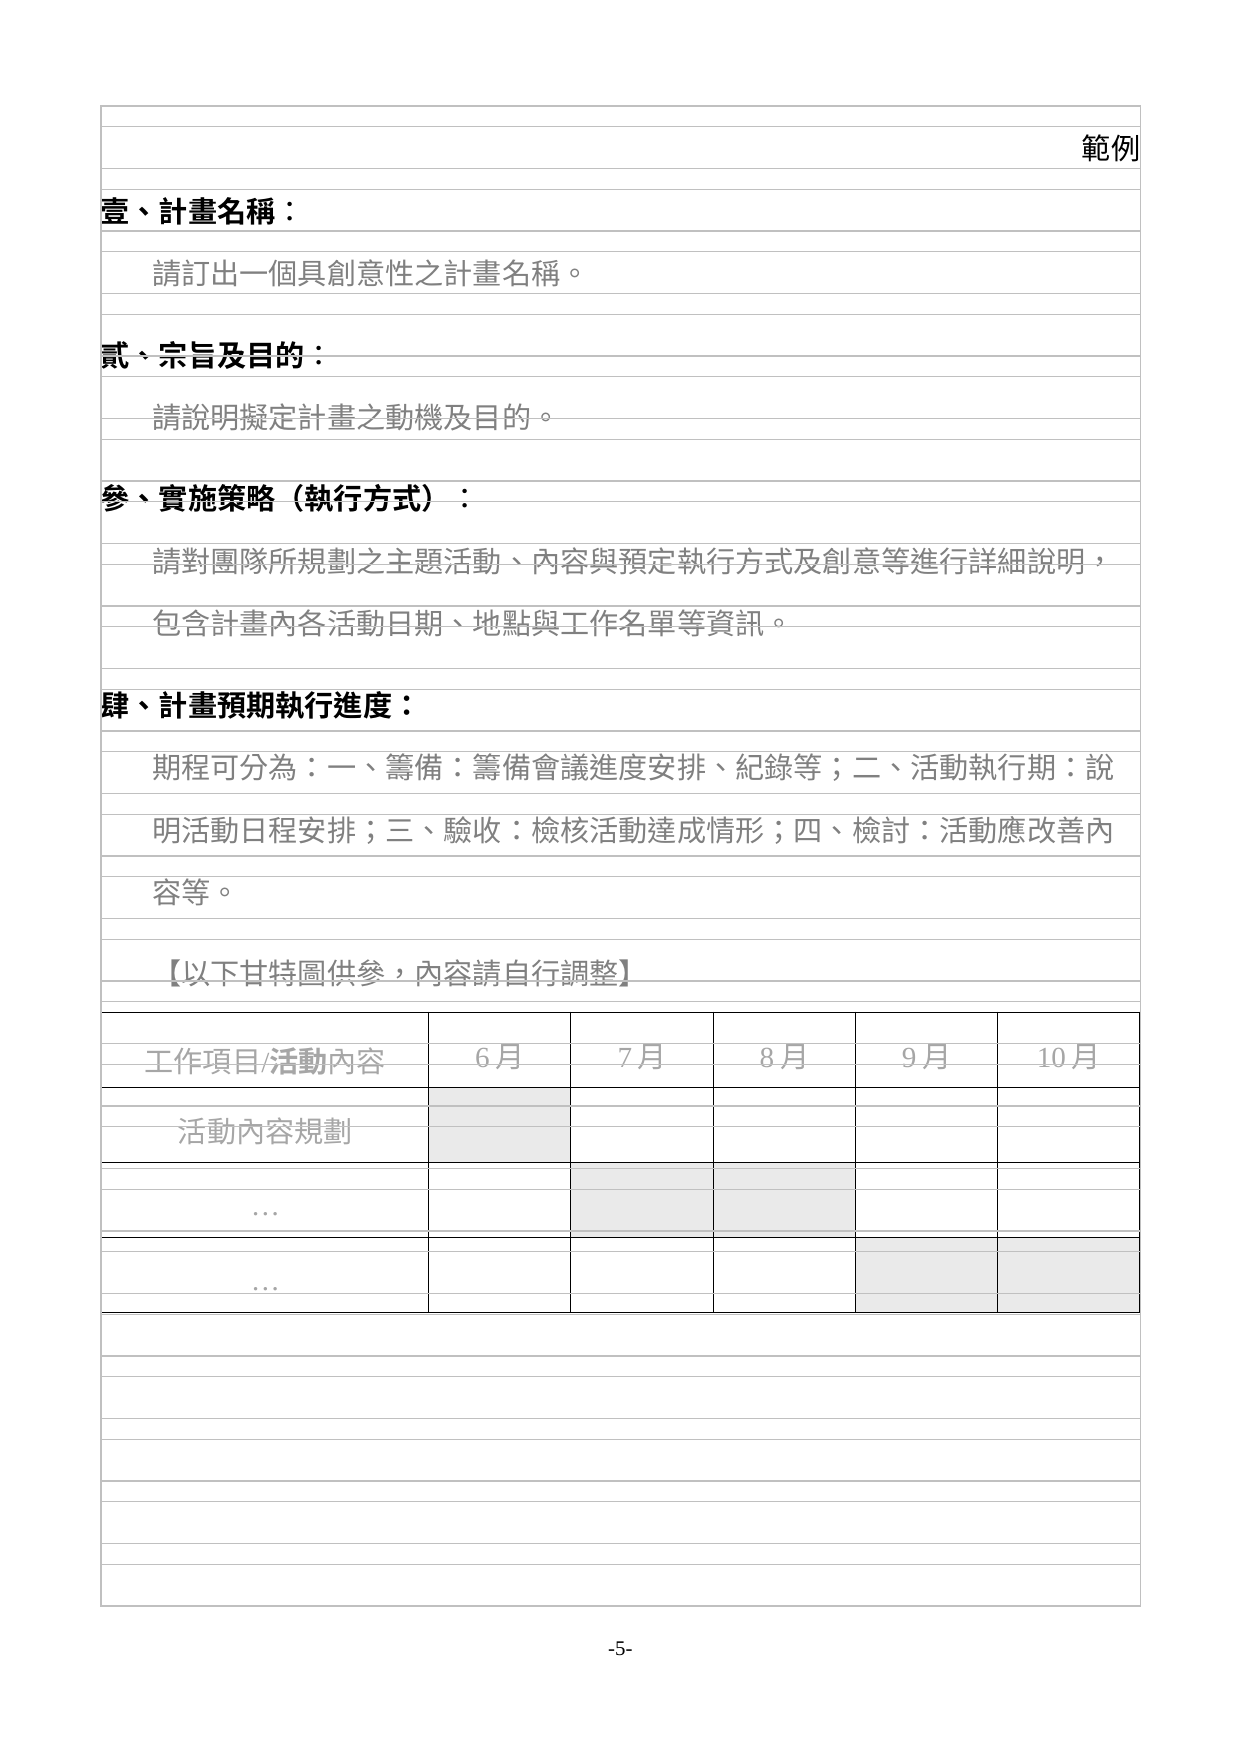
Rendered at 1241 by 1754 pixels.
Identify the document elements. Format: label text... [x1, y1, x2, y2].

list [102, 169, 1140, 189]
text [152, 732, 1121, 751]
table_header 8月 [763, 1049, 769, 1056]
text [152, 857, 1121, 876]
table_header 10月 [1078, 1060, 1093, 1064]
table_cell [571, 1190, 713, 1230]
table_header 6月 [503, 1046, 517, 1051]
table_cell [998, 1232, 1139, 1237]
table_cell [714, 1252, 855, 1293]
table_cell [429, 1163, 570, 1168]
table_cell [998, 1169, 1139, 1189]
table_cell 活動內容規劃 [102, 1088, 428, 1105]
table_cell … [102, 1190, 428, 1230]
text [152, 794, 1121, 814]
table_header 6月 [429, 1044, 501, 1064]
table_header 6月 [429, 1065, 570, 1087]
table_cell [998, 1294, 1139, 1312]
table_cell [102, 1238, 428, 1251]
text 請對團隊所規劃之主題活動、內容與預定執行方式及創意等進行詳細說明，包含計畫內各活動日期、地點與工作名單等資訊。 [152, 627, 1140, 643]
table_cell [429, 1169, 570, 1189]
table_cell [571, 1232, 713, 1237]
table_header 工作項目/活動內容 [102, 1065, 428, 1087]
table_cell [429, 1294, 570, 1312]
table_cell [856, 1088, 997, 1105]
table_cell [714, 1232, 855, 1237]
table_cell 活動內容規劃 [102, 1127, 428, 1162]
table_header 9月 [930, 1053, 944, 1058]
table_header 10月 [1079, 1046, 1093, 1051]
table_header 10月 [1095, 1044, 1139, 1064]
text 請對團隊所規劃之主題活動、內容與預定執行方式及創意等進行詳細說明，包含計畫內各活動日期、地點與工作名單等資訊。 [152, 518, 1140, 543]
table_cell [571, 1238, 713, 1251]
table_cell [856, 1252, 997, 1293]
table_cell [856, 1294, 997, 1312]
table_header 9月 [930, 1046, 944, 1051]
text 【以下甘特圖供參，內容請自行調整】 [152, 930, 1121, 939]
list [102, 662, 1121, 668]
table_cell [102, 1232, 428, 1237]
table_cell [856, 1190, 997, 1230]
text 請對團隊所規劃之主題活動、內容與預定執行方式及創意等進行詳細說明，包含計畫內各活動日期、地點與工作名單等資訊。 [152, 544, 1140, 564]
table_header 10月 [998, 1013, 1139, 1043]
table_header 9月 [946, 1044, 997, 1064]
table_cell [571, 1107, 713, 1126]
table_cell [571, 1127, 713, 1162]
list 實施策略（執行方式）： [102, 455, 1121, 480]
table_cell [571, 1169, 713, 1189]
table_header 10月 [998, 1044, 1077, 1064]
table_header 8月 [788, 1046, 802, 1051]
table_cell [714, 1163, 855, 1168]
table_cell [856, 1107, 997, 1126]
table_cell [102, 1294, 428, 1312]
text 請說明擬定計畫之動機及目的。 [152, 419, 1140, 437]
table_cell [429, 1127, 570, 1162]
text 【以下甘特圖供參，內容請自行調整】 [301, 963, 322, 980]
table_header 7月 [571, 1065, 713, 1087]
text 範例 [102, 127, 1140, 168]
table_cell [714, 1088, 855, 1105]
table_cell [998, 1163, 1139, 1168]
text 請對團隊所規劃之主題活動、內容與預定執行方式及創意等進行詳細說明，包含計畫內各活動日期、地點與工作名單等資訊。 [152, 607, 1140, 626]
table_header 10月 [1079, 1053, 1093, 1058]
text 【以下甘特圖供參，內容請自行調整】 [152, 982, 1121, 993]
table_cell 活動內容規劃 [102, 1107, 428, 1126]
list [102, 669, 1121, 689]
table_cell [429, 1232, 570, 1237]
table_cell [856, 1163, 997, 1168]
table_header 10月 [998, 1065, 1139, 1087]
table_header 8月 [788, 1053, 802, 1058]
table_header 6月 [519, 1044, 570, 1064]
table_cell [102, 1169, 428, 1189]
text [152, 724, 1121, 730]
table_cell [714, 1169, 855, 1189]
table_cell [429, 1252, 570, 1293]
table_cell [856, 1232, 997, 1237]
list 實施策略（執行方式）： [102, 502, 1121, 518]
list 計畫名稱： [102, 190, 1140, 230]
table_header 7月 [645, 1053, 659, 1058]
list 宗旨及目的： [102, 315, 1121, 355]
table_header 7月 [571, 1044, 643, 1064]
table_cell [998, 1252, 1139, 1293]
text [152, 232, 1140, 251]
text [102, 107, 1140, 126]
table_header 8月 [714, 1065, 855, 1087]
table_header 6月 [503, 1053, 517, 1058]
table_cell [571, 1294, 713, 1312]
table_cell [429, 1190, 570, 1230]
table_header 7月 [661, 1044, 713, 1064]
table_header 工作項目/活動內容 [102, 1044, 428, 1064]
table_cell [856, 1238, 997, 1251]
table_cell [856, 1169, 997, 1189]
table_cell [571, 1088, 713, 1105]
table_cell [714, 1294, 855, 1312]
list 宗旨及目的： [102, 357, 1121, 374]
table_cell [102, 1163, 428, 1168]
text 請訂出一個具創意性之計畫名稱。 [152, 252, 1140, 293]
table_cell [571, 1163, 713, 1168]
table_cell [998, 1088, 1139, 1105]
table_header 9月 [929, 1060, 944, 1064]
list 實施策略（執行方式）： [102, 482, 1121, 501]
table_header 6月 [479, 1057, 486, 1064]
table_cell [714, 1107, 855, 1126]
table_header 8月 [714, 1013, 855, 1043]
table_header 8月 [714, 1044, 786, 1064]
text 明活動日程安排；三、驗收：檢核活動達成情形；四、檢討：活動應改善內 [152, 815, 1121, 855]
table_cell [714, 1127, 855, 1162]
table_header 6月 [502, 1060, 517, 1064]
table_header 6月 [429, 1013, 570, 1043]
table_cell [429, 1238, 570, 1251]
text 容等。 [152, 877, 1121, 912]
list 計畫預期執行進度： [102, 690, 1121, 724]
table_header 8月 [763, 1058, 770, 1064]
text 請對團隊所規劃之主題活動、內容與預定執行方式及創意等進行詳細說明，包含計畫內各活動日期、地點與工作名單等資訊。 [152, 565, 1140, 605]
table_header 8月 [804, 1044, 855, 1064]
table_cell [998, 1238, 1139, 1251]
table_header 工作項目/活動內容 [102, 1013, 428, 1043]
table_header 7月 [644, 1060, 659, 1064]
table_cell [429, 1088, 570, 1105]
table_cell [571, 1252, 713, 1293]
table_header 9月 [856, 1013, 997, 1043]
table_header 9月 [856, 1065, 997, 1087]
table_cell … [102, 1252, 428, 1293]
table_header 7月 [571, 1013, 713, 1043]
table_cell [998, 1127, 1139, 1162]
text 請說明擬定計畫之動機及目的。 [152, 377, 1140, 418]
table_cell [856, 1127, 997, 1162]
table_header 7月 [645, 1046, 659, 1051]
table_cell [998, 1190, 1139, 1230]
text 【以下甘特圖供參，內容請自行調整】 [152, 940, 1121, 980]
text 期程可分為：一、籌備：籌備會議進度安排、紀錄等；二、活動執行期：說 [152, 752, 1121, 793]
table_header 8月 [787, 1060, 802, 1064]
table_header 10月 [1055, 1049, 1062, 1064]
table_cell [714, 1238, 855, 1251]
table_cell [429, 1107, 570, 1126]
table_header 9月 [856, 1044, 928, 1064]
table_cell [998, 1107, 1139, 1126]
table_cell [714, 1190, 855, 1230]
